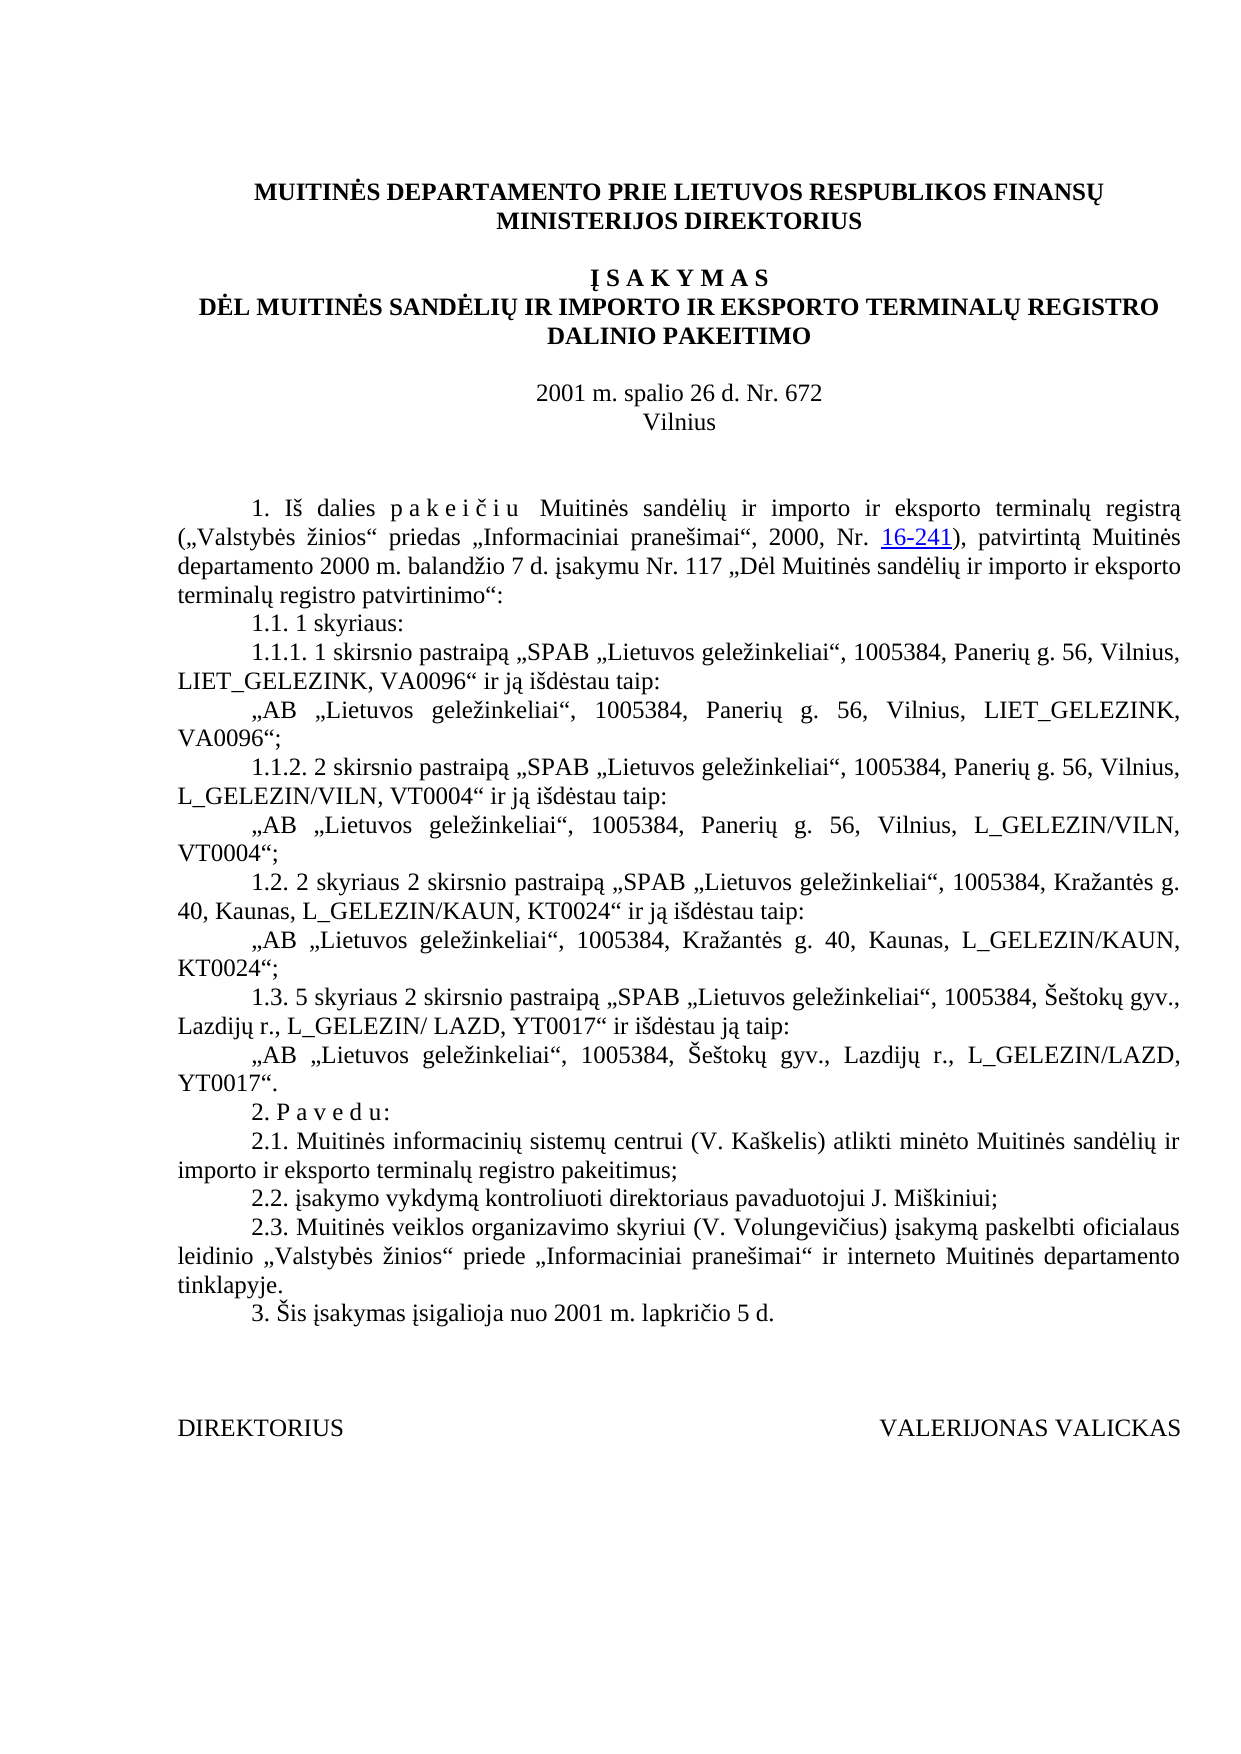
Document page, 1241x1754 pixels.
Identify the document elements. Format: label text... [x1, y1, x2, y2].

text 2.3. Muitinės veiklos organizavimo skyriui (V. Volungevičius) įsakymą paskelbti oficialaus leidinio „Valstybės žinios“ priede „Informaciniai pranešimai“ ir interneto Muitinės departamento tinklapyje. [177, 1212, 1181, 1298]
text „AB „Lietuvos geležinkeliai“, 1005384, Šeštokų gyv., Lazdijų r., L_GELEZIN/LAZD, YT0017“. [177, 1040, 1181, 1097]
text 2001 m. spalio 26 d. Nr. 672 [177, 378, 1181, 407]
text 1.2. 2 skyriaus 2 skirsnio pastraipą „SPAB „Lietuvos geležinkeliai“, 1005384, Kražantės g. 40, Kaunas, L_GELEZIN/KAUN, KT0024“ ir ją išdėstau taip: [177, 867, 1181, 925]
text 1.3. 5 skyriaus 2 skirsnio pastraipą „SPAB „Lietuvos geležinkeliai“, 1005384, Šeštokų gyv., Lazdijų r., L_GELEZIN/ LAZD, YT0017“ ir išdėstau ją taip: [177, 982, 1181, 1040]
text 1.1. 1 skyriaus: [177, 608, 1181, 637]
text 2.1. Muitinės informacinių sistemų centrui (V. Kaškelis) atlikti minėto Muitinės sandėlių ir importo ir eksporto terminalų registro pakeitimus; [177, 1126, 1181, 1183]
text DĖL MUITINĖS SANDĖLIŲ IR IMPORTO IR EKSPORTO TERMINALŲ REGISTRO DALINIO PAKEITIMO [177, 292, 1181, 350]
text 1. Iš dalies pakeičiu Muitinės sandėlių ir importo ir eksporto terminalų registrą („Valstybės žinios“ priedas „Informaciniai pranešimai“, 2000, Nr. 16-241), patvirtintą Muitinės departamento 2000 m. balandžio 7 d. įsakymu Nr. 117 „Dėl Muitinės sandėlių ir importo ir eksporto terminalų registro patvirtinimo“: [177, 493, 1181, 608]
text „AB „Lietuvos geležinkeliai“, 1005384, Panerių g. 56, Vilnius, LIET_GELEZINK, VA0096“; [177, 695, 1181, 752]
text DIREKTORIUS VALERIJONAS VALICKAS [177, 1413, 1181, 1442]
text 2. Pavedu: [177, 1097, 1181, 1126]
text „AB „Lietuvos geležinkeliai“, 1005384, Panerių g. 56, Vilnius, L_GELEZIN/VILN, VT0004“; [177, 810, 1181, 867]
text 3. Šis įsakymas įsigalioja nuo 2001 m. lapkričio 5 d. [177, 1298, 1181, 1327]
text 1.1.1. 1 skirsnio pastraipą „SPAB „Lietuvos geležinkeliai“, 1005384, Panerių g. 56, Vilnius, LIET_GELEZINK, VA0096“ ir ją išdėstau taip: [177, 637, 1181, 695]
text 2.2. įsakymo vykdymą kontroliuoti direktoriaus pavaduotojui J. Miškiniui; [177, 1183, 1181, 1212]
text Vilnius [177, 407, 1181, 436]
text MUITINĖS DEPARTAMENTO PRIE LIETUVOS RESPUBLIKOS FINANSŲ MINISTERIJOS DIREKTORIUS [177, 177, 1181, 235]
text Į S A K Y M A S [177, 263, 1181, 292]
text 1.1.2. 2 skirsnio pastraipą „SPAB „Lietuvos geležinkeliai“, 1005384, Panerių g. 56, Vilnius, L_GELEZIN/VILN, VT0004“ ir ją išdėstau taip: [177, 752, 1181, 810]
text „AB „Lietuvos geležinkeliai“, 1005384, Kražantės g. 40, Kaunas, L_GELEZIN/KAUN, KT0024“; [177, 925, 1181, 982]
